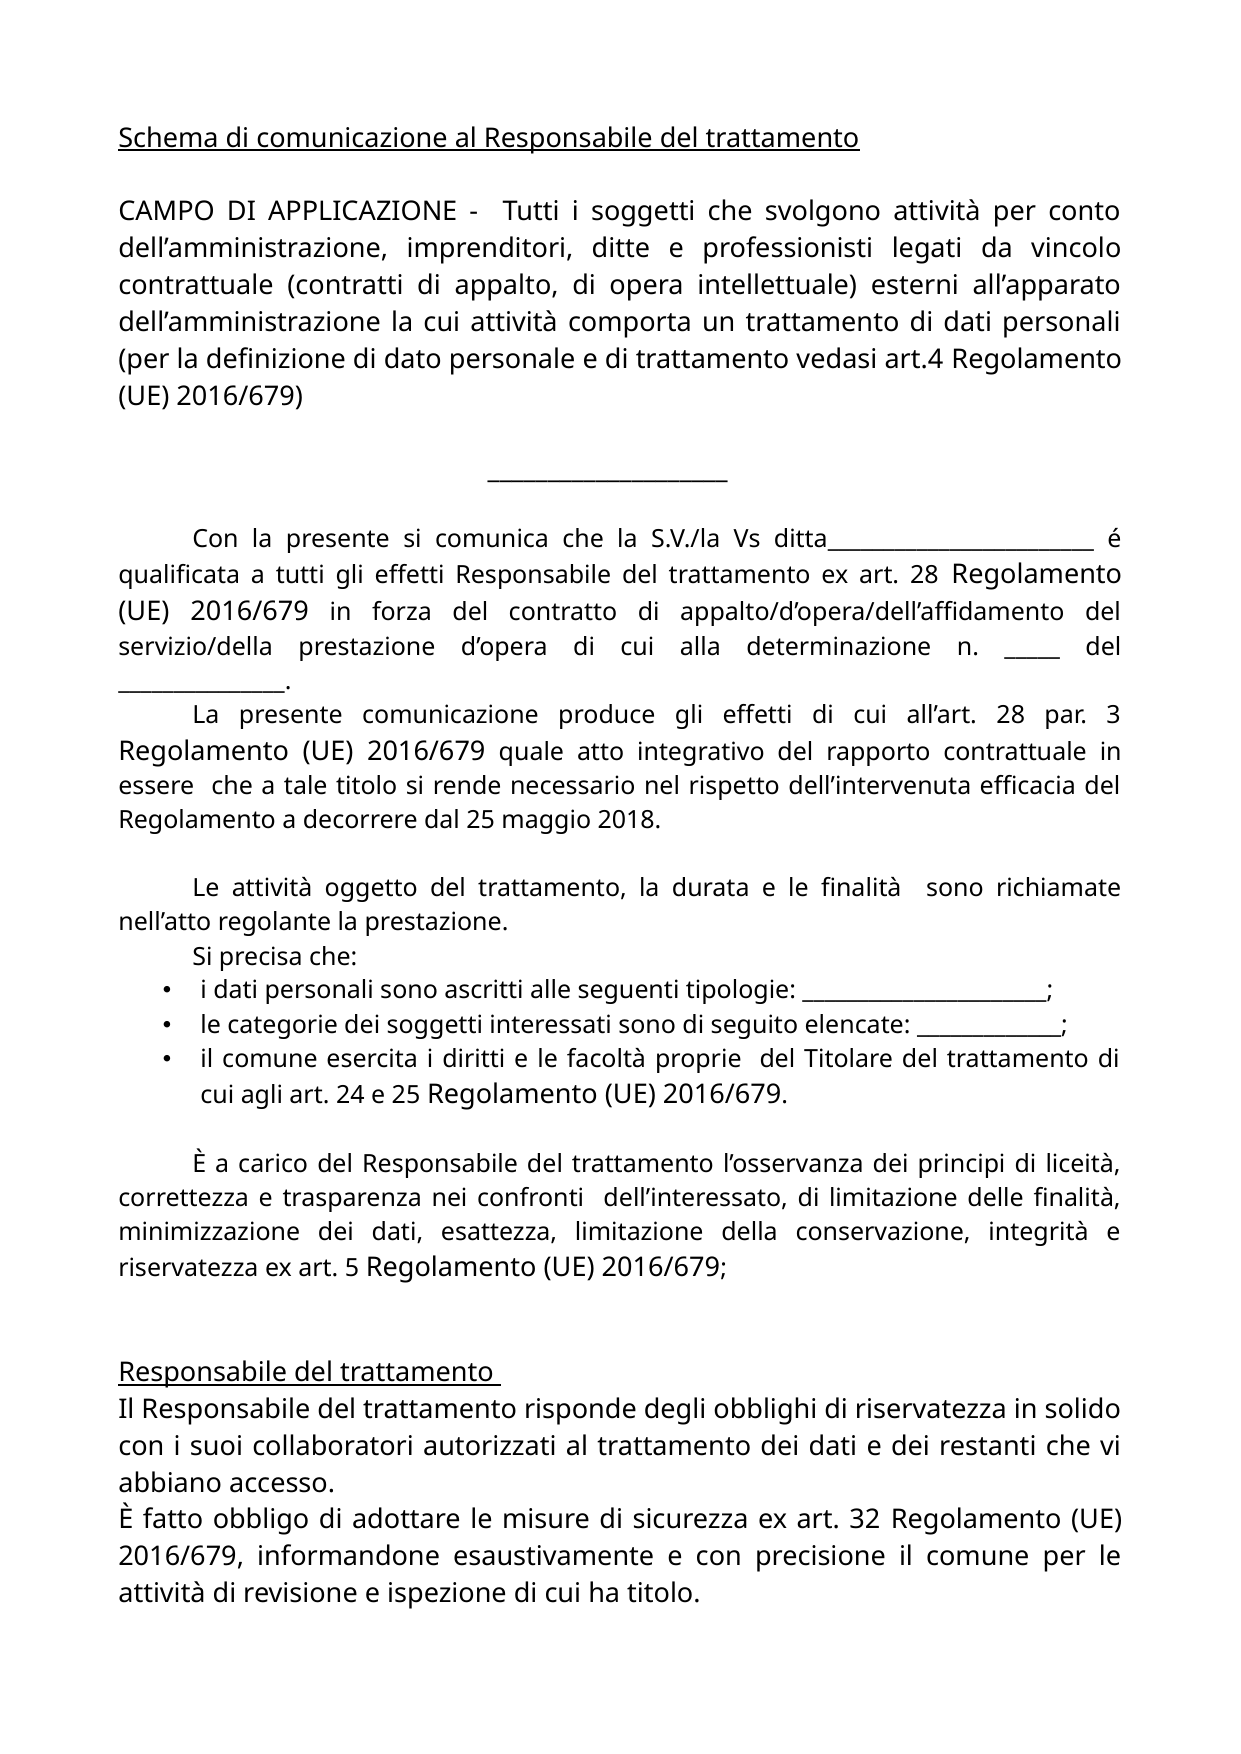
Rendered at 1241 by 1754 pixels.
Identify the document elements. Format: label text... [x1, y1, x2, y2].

text ____________________ [118, 450, 1122, 487]
text Il Responsabile del trattamento risponde degli obblighi di riservatezza in solido con i suoi collaboratori autorizzati al trattamento dei dati e dei restanti che vi abbiano accesso. [118, 1389, 1122, 1500]
text Si precisa che: [118, 938, 1122, 972]
text Le attività oggetto del trattamento, la durata e le finalità sono richiamate nell’atto regolante la prestazione. [118, 870, 1122, 938]
text Con la presente si comunica che la S.V./la Vs ditta________________________ é qualificata a tutti gli effetti Responsabile del trattamento ex art. 28 Regolamento (UE) 2016/679 in forza del contratto di appalto/d’opera/dell’affidamento del servizio/della prestazione d’opera di cui alla determinazione n. _____ del _______________. [118, 521, 1122, 697]
list il comune esercita i diritti e le facoltà proprie del Titolare del trattamento di cui agli art. 24 e 25 Regolamento (UE) 2016/679. [163, 1040, 1122, 1111]
text CAMPO DI APPLICAZIONE - Tutti i soggetti che svolgono attività per conto dell’amministrazione, imprenditori, ditte e professionisti legati da vincolo contrattuale (contratti di appalto, di opera intellettuale) esterni all’apparato dell’amministrazione la cui attività comporta un trattamento di dati personali (per la definizione di dato personale e di trattamento vedasi art.4 Regolamento (UE) 2016/679) [118, 192, 1122, 413]
list i dati personali sono ascritti alle seguenti tipologie: ______________________; [163, 972, 1122, 1006]
list le categorie dei soggetti interessati sono di seguito elencate: _____________; [163, 1006, 1122, 1040]
text È a carico del Responsabile del trattamento l’osservanza dei principi di liceità, correttezza e trasparenza nei confronti dell’interessato, di limitazione delle finalità, minimizzazione dei dati, esattezza, limitazione della conservazione, integrità e riservatezza ex art. 5 Regolamento (UE) 2016/679; [118, 1145, 1122, 1284]
text Schema di comunicazione al Responsabile del trattamento [118, 118, 1122, 155]
text È fatto obbligo di adottare le misure di sicurezza ex art. 32 Regolamento (UE) 2016/679, informandone esaustivamente e con precisione il comune per le attività di revisione e ispezione di cui ha titolo. [118, 1500, 1122, 1611]
text Responsabile del trattamento [118, 1352, 1122, 1389]
text La presente comunicazione produce gli effetti di cui all’art. 28 par. 3 Regolamento (UE) 2016/679 quale atto integrativo del rapporto contrattuale in essere che a tale titolo si rende necessario nel rispetto dell’intervenuta efficacia del Regolamento a decorrere dal 25 maggio 2018. [118, 697, 1122, 836]
